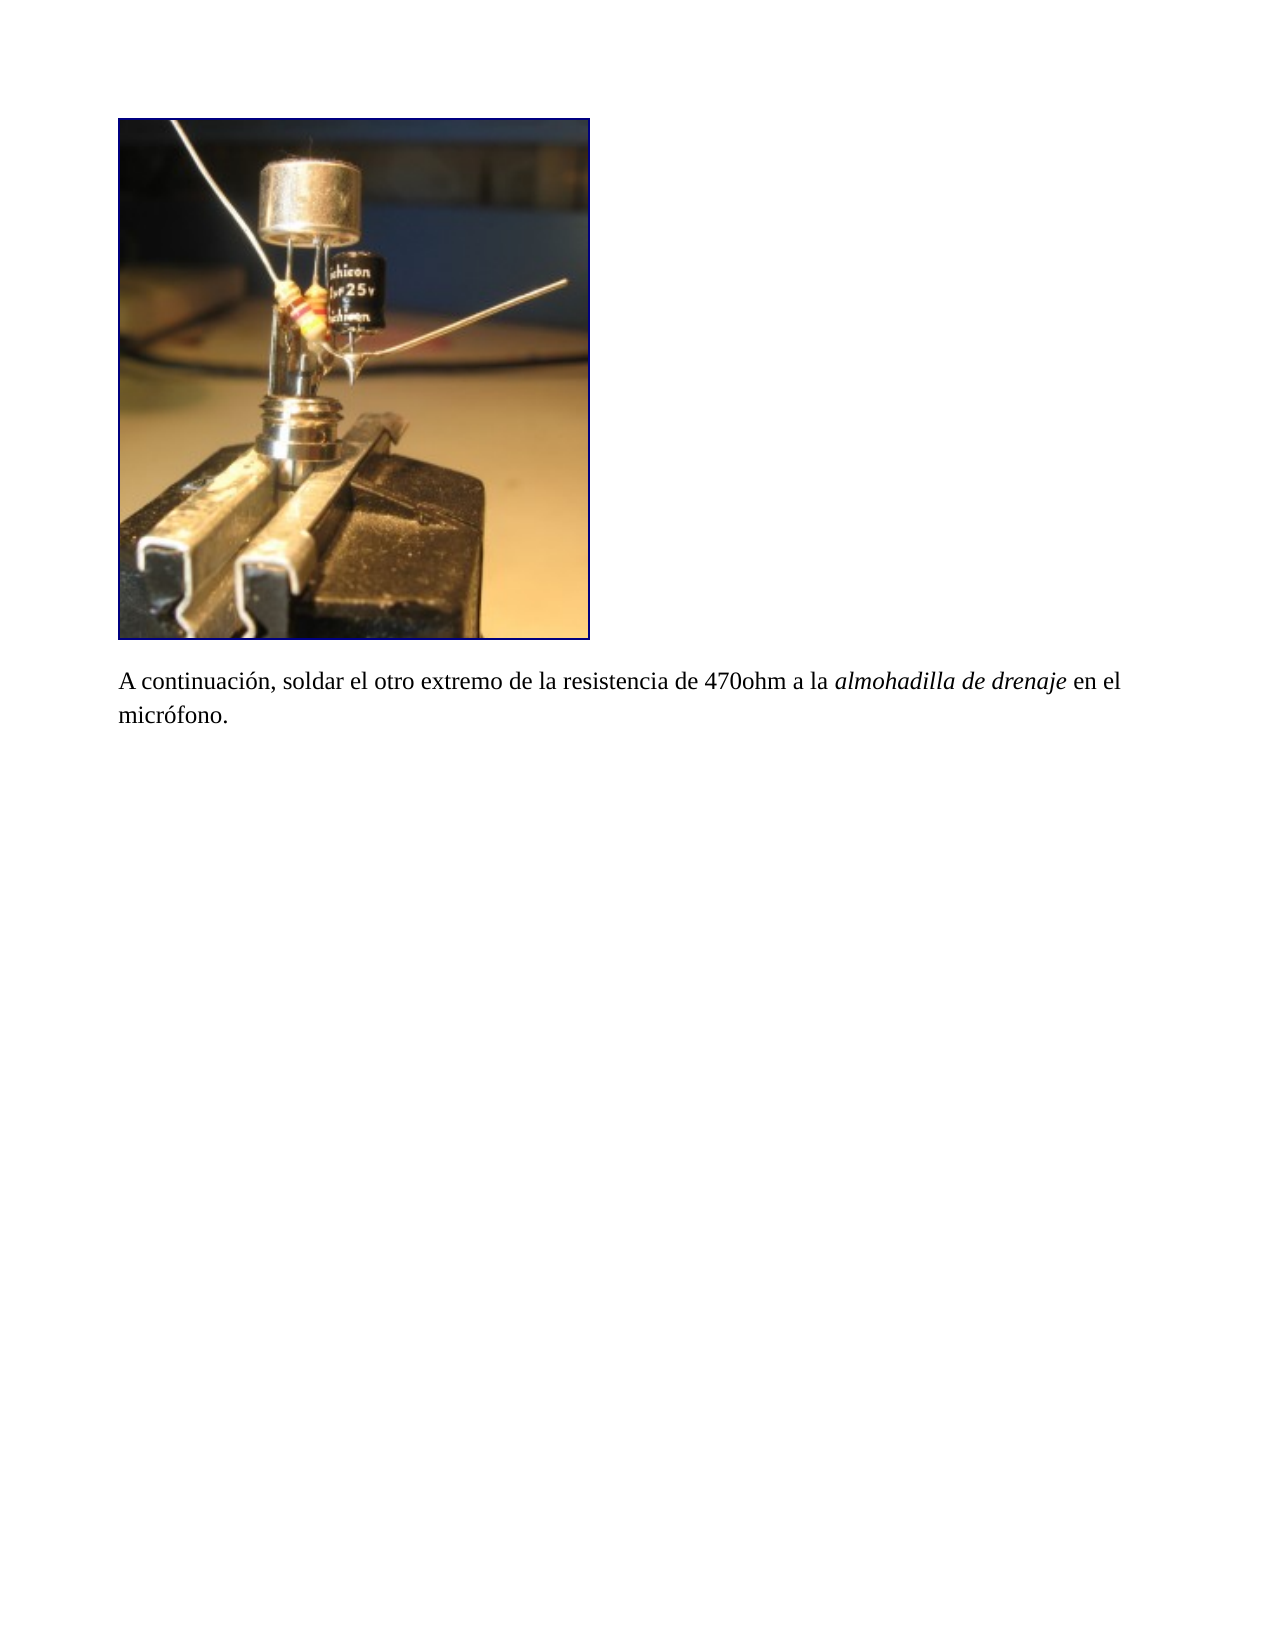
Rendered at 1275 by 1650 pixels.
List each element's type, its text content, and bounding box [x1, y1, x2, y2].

text A continuación, soldar el otro extremo de la resistencia de 470ohm a la almohadilla de drenaje en el micrófono. [118, 666, 1157, 729]
picture [120, 120, 588, 638]
